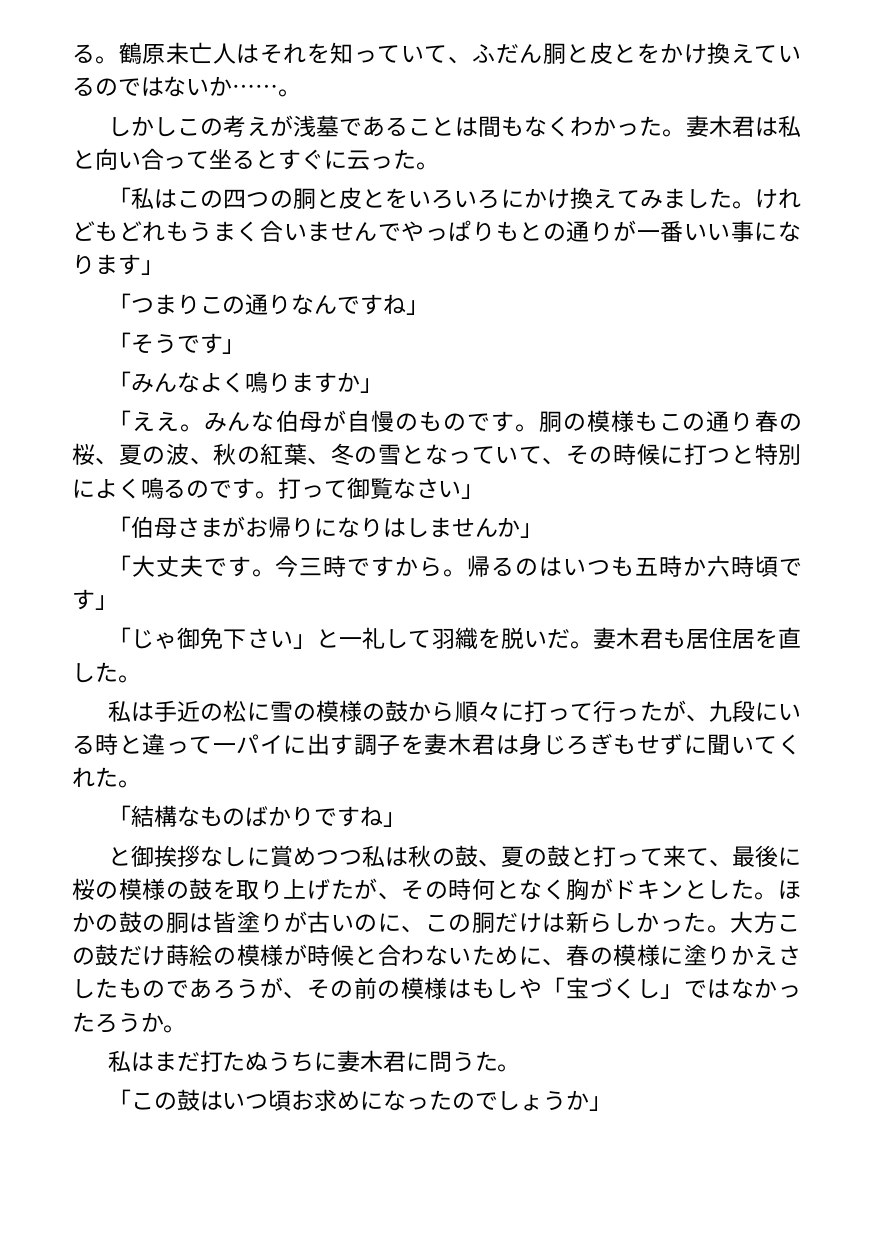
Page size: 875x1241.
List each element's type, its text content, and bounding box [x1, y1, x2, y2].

text 私は手近の松に雪の模様の鼓から順々に打って行ったが、九段にいる時と違って一パイに出す調子を妻木君は身じろぎもせずに聞いてくれた。 [72, 693, 802, 793]
text 「伯母さまがお帰りになりはしませんか」 [72, 509, 802, 543]
text 「この鼓はいつ頃お求めになったのでしょうか」 [72, 1083, 802, 1116]
text 「じゃ御免下さい」と一礼して羽織を脱いだ。妻木君も居住居を直した。 [72, 621, 802, 688]
text 「みんなよく鳴りますか」 [72, 365, 802, 398]
text る。鶴原未亡人はそれを知っていて、ふだん胴と皮とをかけ換えているのではないか……。 [72, 36, 802, 102]
text 「つまりこの通りなんですね」 [72, 286, 802, 320]
text 「大丈夫です。今三時ですから。帰るのはいつも五時か六時頃です」 [72, 549, 802, 615]
text と御挨拶なしに賞めつつ私は秋の鼓、夏の鼓と打って来て、最後に桜の模様の鼓を取り上げたが、その時何となく胸がドキンとした。ほかの鼓の胴は皆塗りが古いのに、この胴だけは新らしかった。大方この鼓だけ蒔絵の模様が時候と合わないために、春の模様に塗りかえさしたものであろうが、その前の模様はもしや「宝づくし」ではなかったろうか。 [72, 838, 802, 1038]
text 「私はこの四つの胴と皮とをいろいろにかけ換えてみました。けれどもどれもうまく合いませんでやっぱりもとの通りが一番いい事になります」 [72, 181, 802, 281]
text しかしこの考えが浅墓であることは間もなくわかった。妻木君は私と向い合って坐るとすぐに云った。 [72, 108, 802, 175]
text 私はまだ打たぬうちに妻木君に問うた。 [72, 1044, 802, 1077]
text 「ええ。みんな伯母が自慢のものです。胴の模様もこの通り春の桜、夏の波、秋の紅葉、冬の雪となっていて、その時候に打つと特別によく鳴るのです。打って御覧なさい」 [72, 404, 802, 504]
text 「そうです」 [72, 326, 802, 359]
text 「結構なものばかりですね」 [72, 799, 802, 832]
